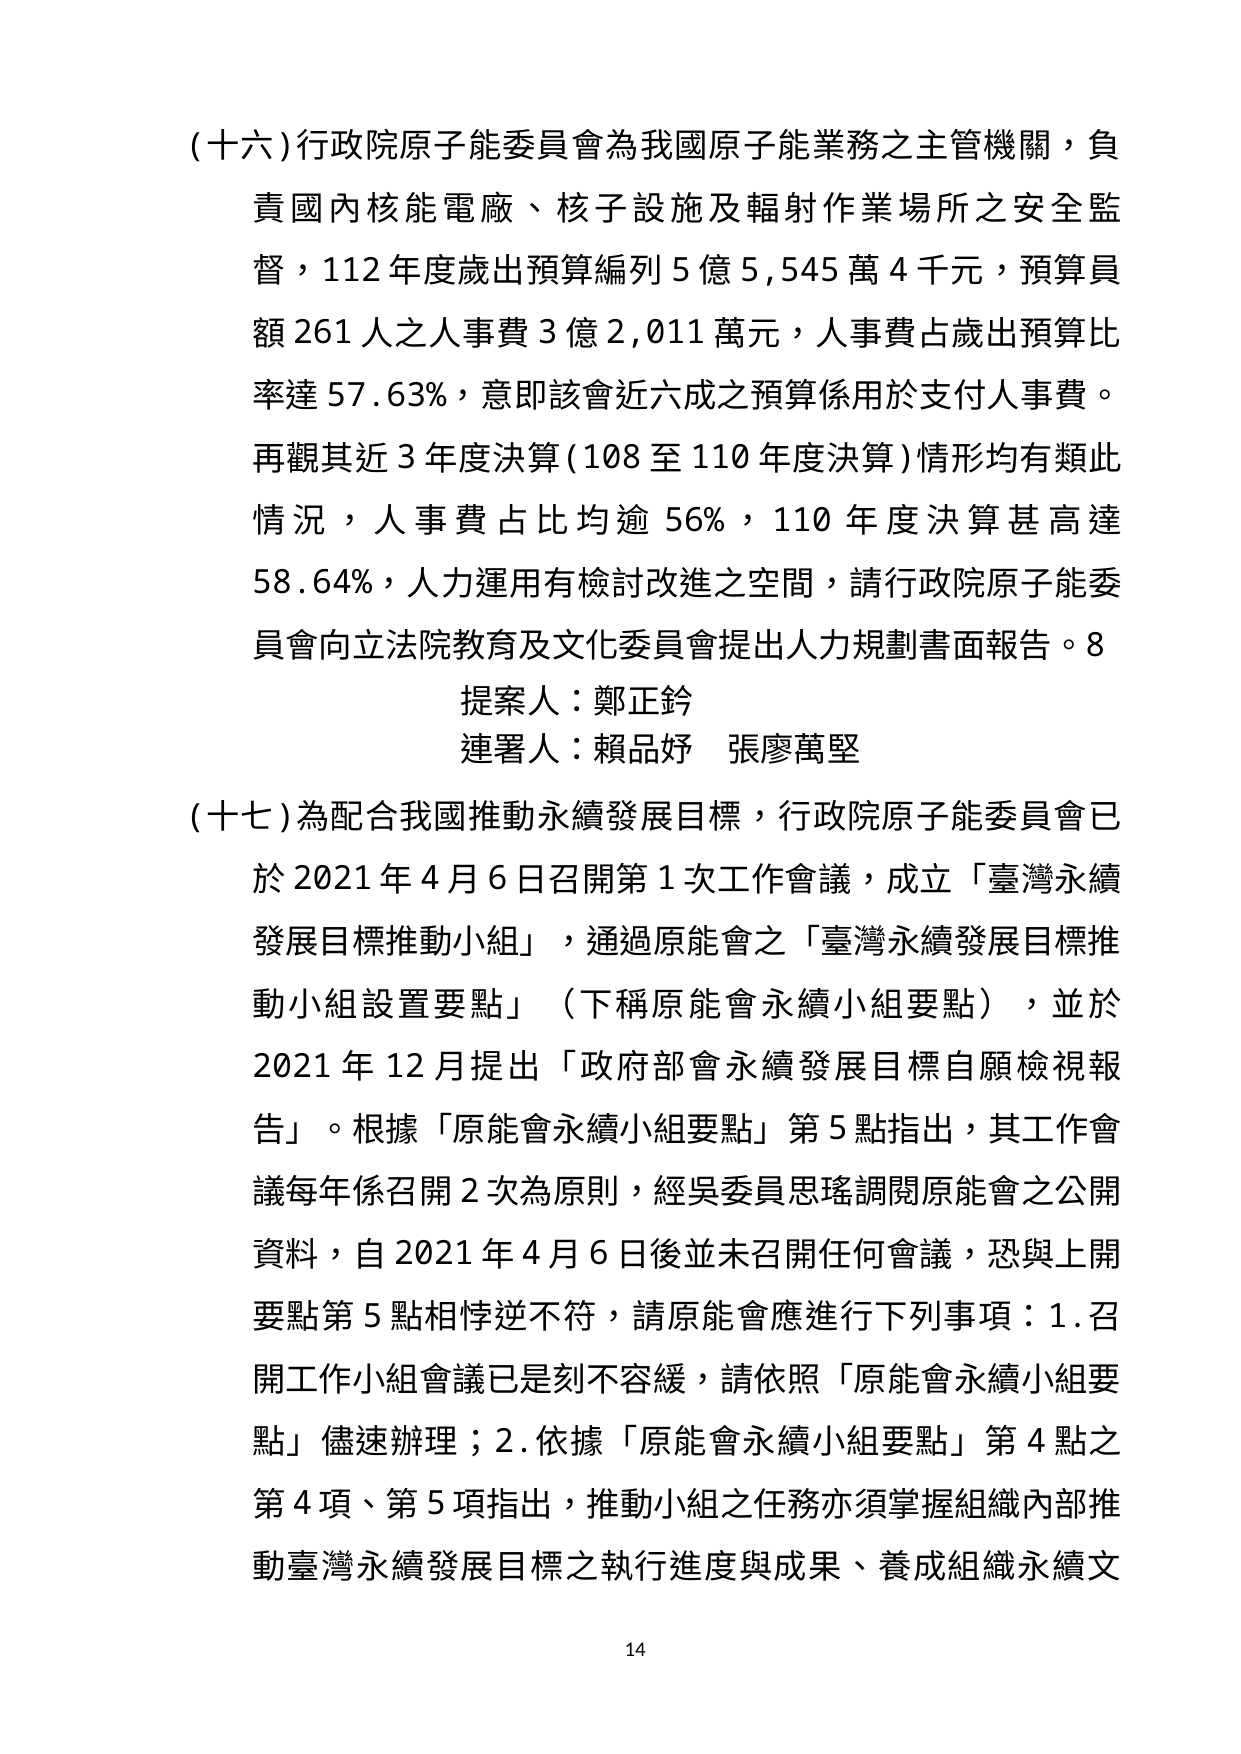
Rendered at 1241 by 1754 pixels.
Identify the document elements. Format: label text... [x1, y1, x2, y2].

text (十六)行政院原子能委員會為我國原子能業務之主管機關，負責國內核能電廠、核子設施及輻射作業場所之安全監督，112年度歲出預算編列5億5,545萬4千元，預算員額261人之人事費3億2,011萬元，人事費占歲出預算比率達57.63%，意即該會近六成之預算係用於支付人事費。再觀其近3年度決算(108至110年度決算)情形均有類此情況，人事費占比均逾56%，110年度決算甚高達58.64%，人力運用有檢討改進之空間，請行政院原子能委員會向立法院教育及文化委員會提出人力規劃書面報告。8 [185, 112, 1122, 675]
text (十七)為配合我國推動永續發展目標，行政院原子能委員會已於2021年4月6日召開第1次工作會議，成立「臺灣永續發展目標推動小組」，通過原能會之「臺灣永續發展目標推動小組設置要點」（下稱原能會永續小組要點），並於2021年12月提出「政府部會永續發展目標自願檢視報告」。根據「原能會永續小組要點」第5點指出，其工作會議每年係召開2次為原則，經吳委員思瑤調閱原能會之公開資料，自2021年4月6日後並未召開任何會議，恐與上開要點第5點相悖逆不符，請原能會應進行下列事項：1.召開工作小組會議已是刻不容緩，請依照「原能會永續小組要點」儘速辦理；2.依據「原能會永續小組要點」第4點之第4項、第5項指出，推動小組之任務亦須掌握組織內部推動臺灣永續發展目標之執行進度與成果、養成組織永續文 [185, 783, 1122, 1596]
text 連署人：賴品妤 張廖萬堅 [460, 723, 1122, 771]
text 提案人：鄭正鈐 [460, 675, 1122, 723]
